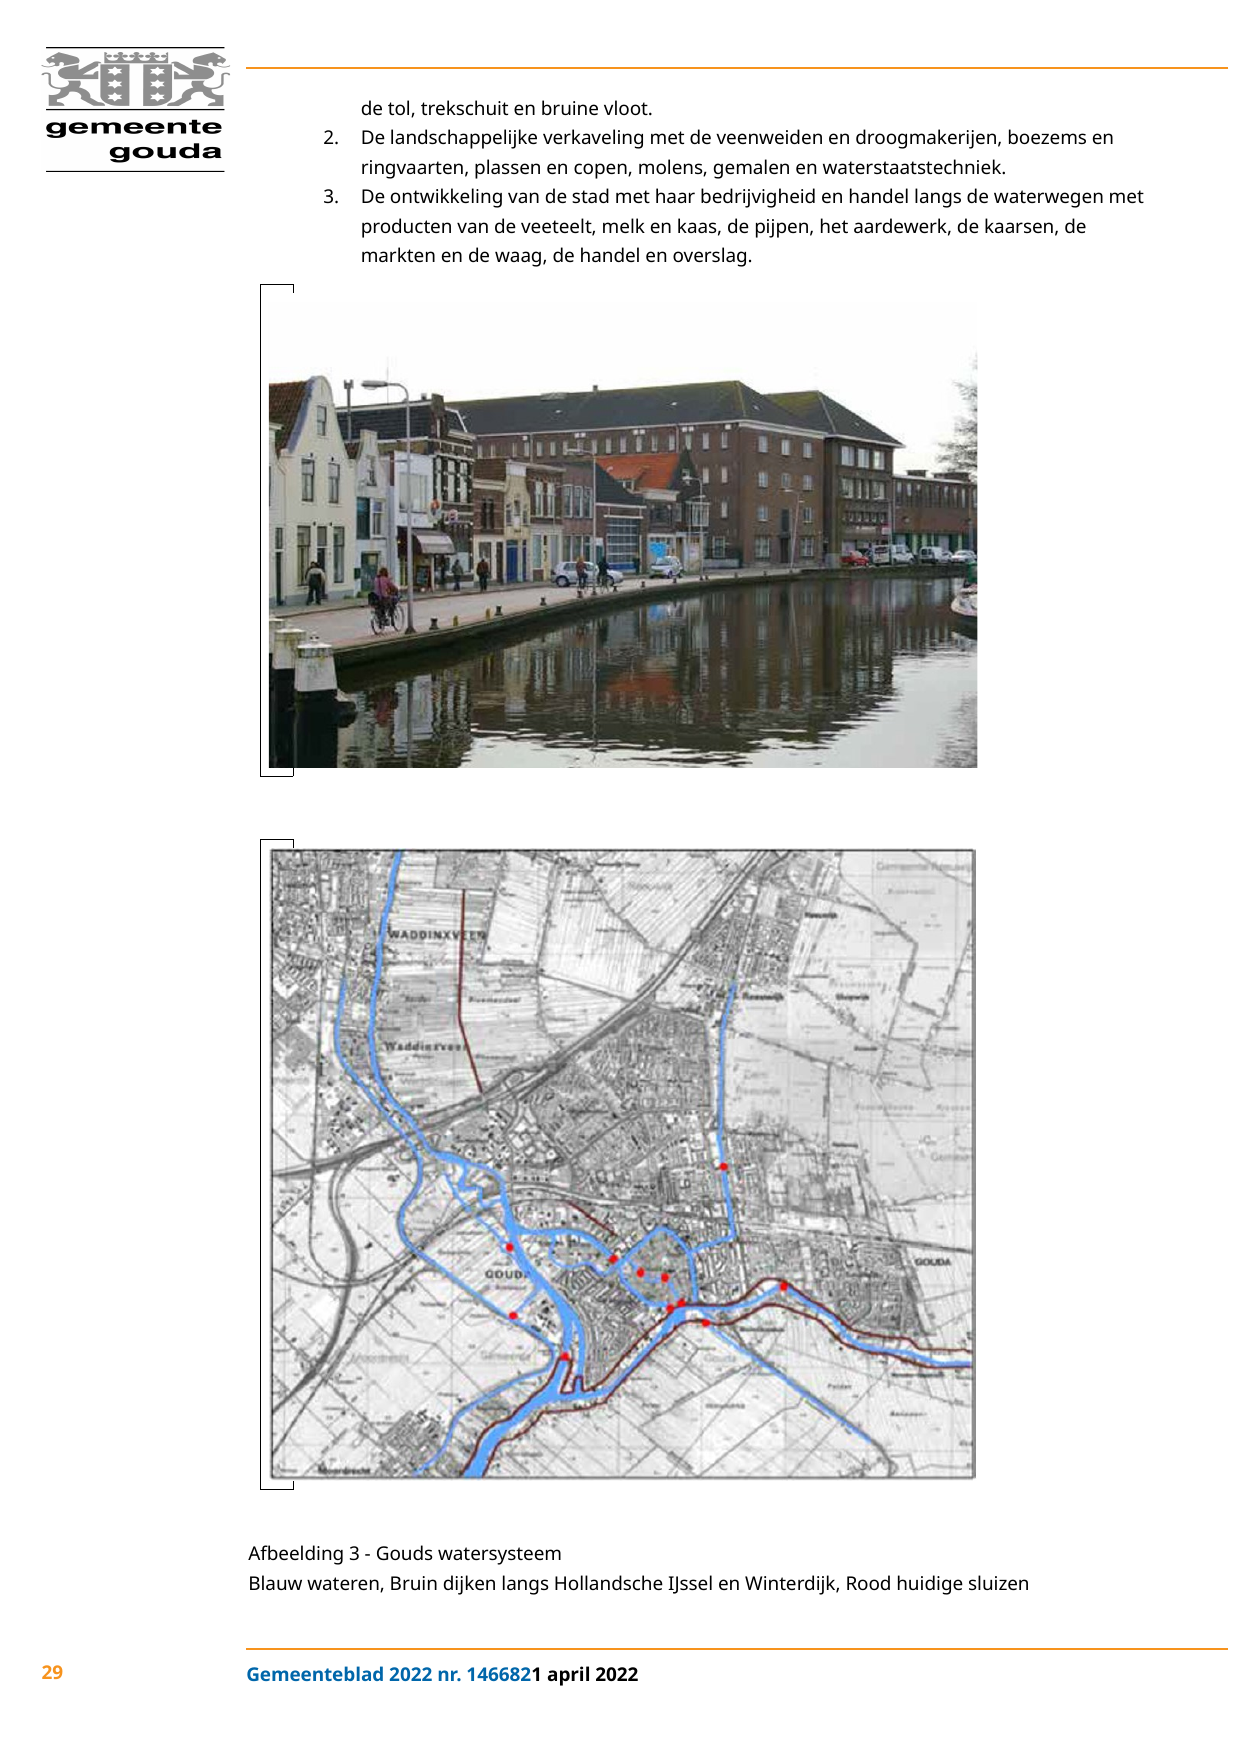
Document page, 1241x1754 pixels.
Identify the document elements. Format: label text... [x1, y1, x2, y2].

text Blauw wateren, Bruin dijken langs Hollandsche IJssel en Winterdijk, Rood huidige sluizen [248, 1570, 1152, 1596]
text Afbeelding 3 - Gouds watersysteem [248, 1540, 1152, 1566]
list de tol, trekschuit en bruine vloot. [323, 95, 1152, 121]
picture [268, 293, 978, 768]
list De ontwikkeling van de stad met haar bedrijvigheid en handel langs de waterwegen met producten van de veeteelt, melk en kaas, de pijpen, het aardewerk, de kaarsen, de markten en de waag, de handel en overslag. [323, 183, 1152, 268]
list De landschappelijke verkaveling met de veenweiden en droogmakerijen, boezems en ringvaarten, plassen en copen, molens, gemalen en waterstaatstechniek. [323, 124, 1152, 180]
picture [41, 47, 231, 172]
picture [268, 848, 978, 1481]
